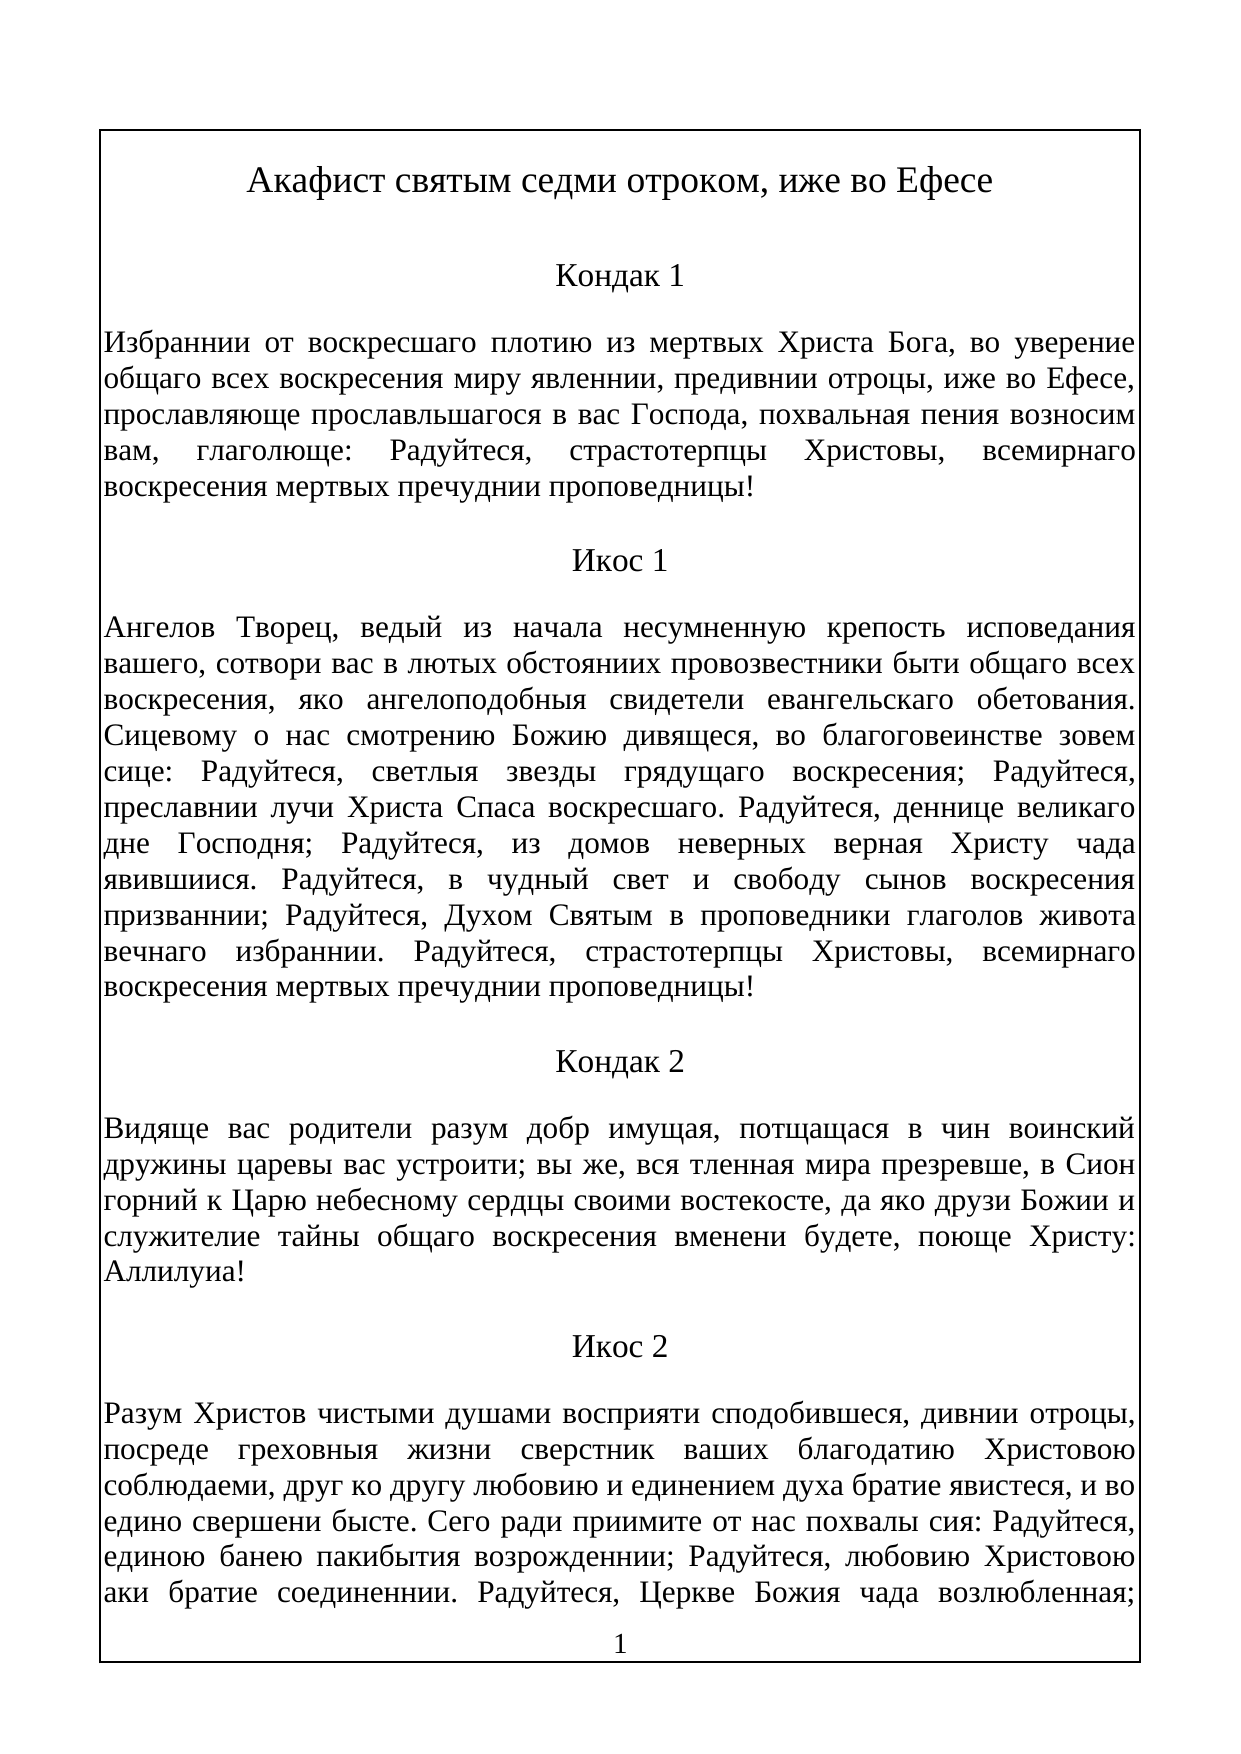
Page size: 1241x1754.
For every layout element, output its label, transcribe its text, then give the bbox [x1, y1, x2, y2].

text Видяще вас родители разум добр имущая, потщащася в чин воинский дружины царевы вас устроити; вы же, вся тленная мира презревше, в Сион горний к Царю небесному сердцы своими востекосте, да яко друзи Божии и служителие тайны общаго воскресения вменени будете, поюще Христу: Аллилуиа! [103, 1109, 1137, 1289]
subtitle Кондак 2 [103, 1041, 1137, 1079]
text Ангелов Творец, ведый из начала несумненную крепость исповедания вашего, сотвори вас в лютых обстояниих провозвестники быти общаго всех воскресения, яко ангелоподобныя свидетели евангельскаго обетования. Сицевому о нас смотрению Божию дивящеся, во благоговеинстве зовем сице: Радуйтеся, светлыя звезды грядущаго воскресения; Радуйтеся, преславнии лучи Христа Спаса воскресшаго. Радуйтеся, деннице великаго дне Господня; Радуйтеся, из домов неверных верная Христу чада явившиися. Радуйтеся, в чудный свет и свободу сынов воскресения призваннии; Радуйтеся, Духом Святым в проповедники глаголов живота вечнаго избраннии. Радуйтеся, страстотерпцы Христовы, всемирнаго воскресения мертвых пречуднии проповедницы! [103, 608, 1137, 1004]
subtitle Кондак 1 [103, 256, 1137, 294]
subtitle Икос 1 [103, 541, 1137, 579]
subtitle Акафист святым седми отроком, иже во Ефесе [103, 158, 1137, 201]
text Избраннии от воскресшаго плотию из мертвых Христа Бога, во уверение общаго всех воскресения миру явленнии, предивнии отроцы, иже во Ефесе, прославляюще прославльшагося в вас Господа, похвальная пения возносим вам, глаголюще: Радуйтеся, страстотерпцы Христовы, всемирнаго воскресения мертвых пречуднии проповедницы! [103, 323, 1137, 503]
text Разум Христов чистыми душами восприяти сподобившеся, дивнии отроцы, посреде греховныя жизни сверстник ваших благодатию Христовою соблюдаеми, друг ко другу любовию и единением духа братие явистеся, и во едино свершени бысте. Сего ради приимите от нас похвалы сия: Радуйтеся, единою банею пакибытия возрожденнии; Радуйтеся, любовию Христовою аки братие соединеннии. Радуйтеся, Церкве Божия чада возлюбленная; [103, 1394, 1137, 1609]
subtitle Икос 2 [103, 1326, 1137, 1364]
